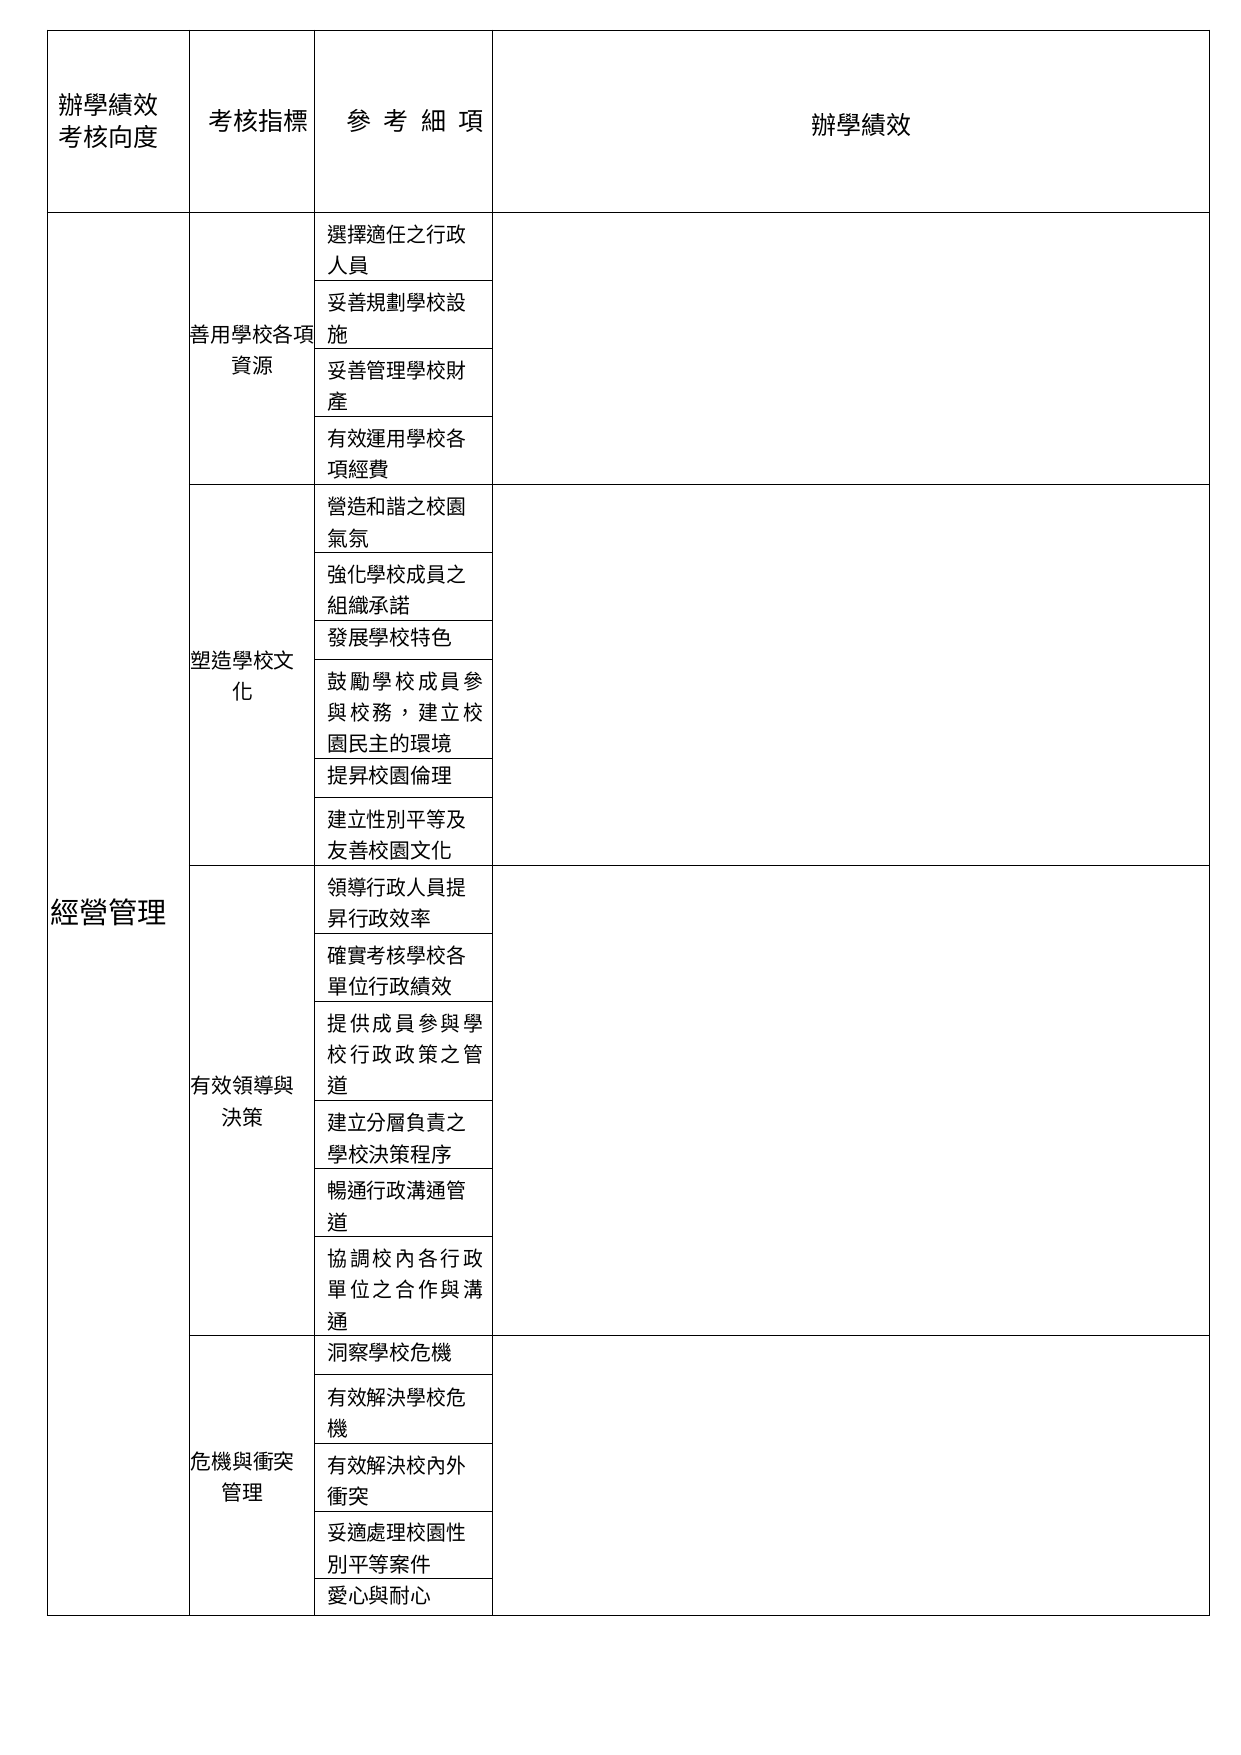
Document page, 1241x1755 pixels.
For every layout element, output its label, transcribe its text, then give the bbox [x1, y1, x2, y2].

table_cell 妥適處理校園性別平等案件 [315, 1512, 492, 1578]
table_cell 妥善管理學校財產 [315, 349, 492, 416]
table_cell 有效領導與決策 [190, 866, 314, 1335]
table_cell 有效運用學校各項經費 [315, 417, 492, 484]
table_cell 發展學校特色 [315, 621, 492, 659]
table_cell [493, 1336, 1209, 1615]
table_cell 洞察學校危機 [315, 1336, 492, 1374]
table_header 辦學績效 [493, 31, 1209, 212]
table_cell 有效解決校內外衝突 [315, 1444, 492, 1511]
table_header 參 考 細 項 [315, 31, 492, 212]
table_cell 善用學校各項資源 [190, 213, 314, 484]
table_cell [493, 213, 1209, 484]
table_cell 塑造學校文化 [190, 485, 314, 864]
table_cell 確實考核學校各單位行政績效 [315, 934, 492, 1001]
table_cell 妥善規劃學校設施 [315, 281, 492, 348]
table_header 考核指標 [190, 31, 314, 212]
table_cell 營造和諧之校園氣氛 [315, 485, 492, 552]
table_cell 愛心與耐心 [315, 1579, 492, 1615]
table_cell 提供成員參與學校行政政策之管道 [315, 1002, 492, 1100]
table_cell 建立分層負責之學校決策程序 [315, 1101, 492, 1168]
table_cell 有效解決學校危機 [315, 1375, 492, 1442]
table_cell 領導行政人員提昇行政效率 [315, 866, 492, 933]
table_cell 提昇校園倫理 [315, 759, 492, 797]
table_cell 暢通行政溝通管道 [315, 1169, 492, 1236]
table_cell [493, 866, 1209, 1335]
table_cell 強化學校成員之組織承諾 [315, 553, 492, 620]
table_cell 選擇適任之行政人員 [315, 213, 492, 280]
table_header 辦學績效考核向度 [48, 31, 189, 212]
table_cell 建立性別平等及友善校園文化 [315, 798, 492, 864]
table_cell [493, 485, 1209, 864]
table_cell 鼓勵學校成員參與校務，建立校園民主的環境 [315, 660, 492, 758]
table_cell 經營管理 [48, 213, 189, 1615]
table_cell 協調校內各行政單位之合作與溝通 [315, 1237, 492, 1335]
table_cell 危機與衝突管理 [190, 1336, 314, 1615]
